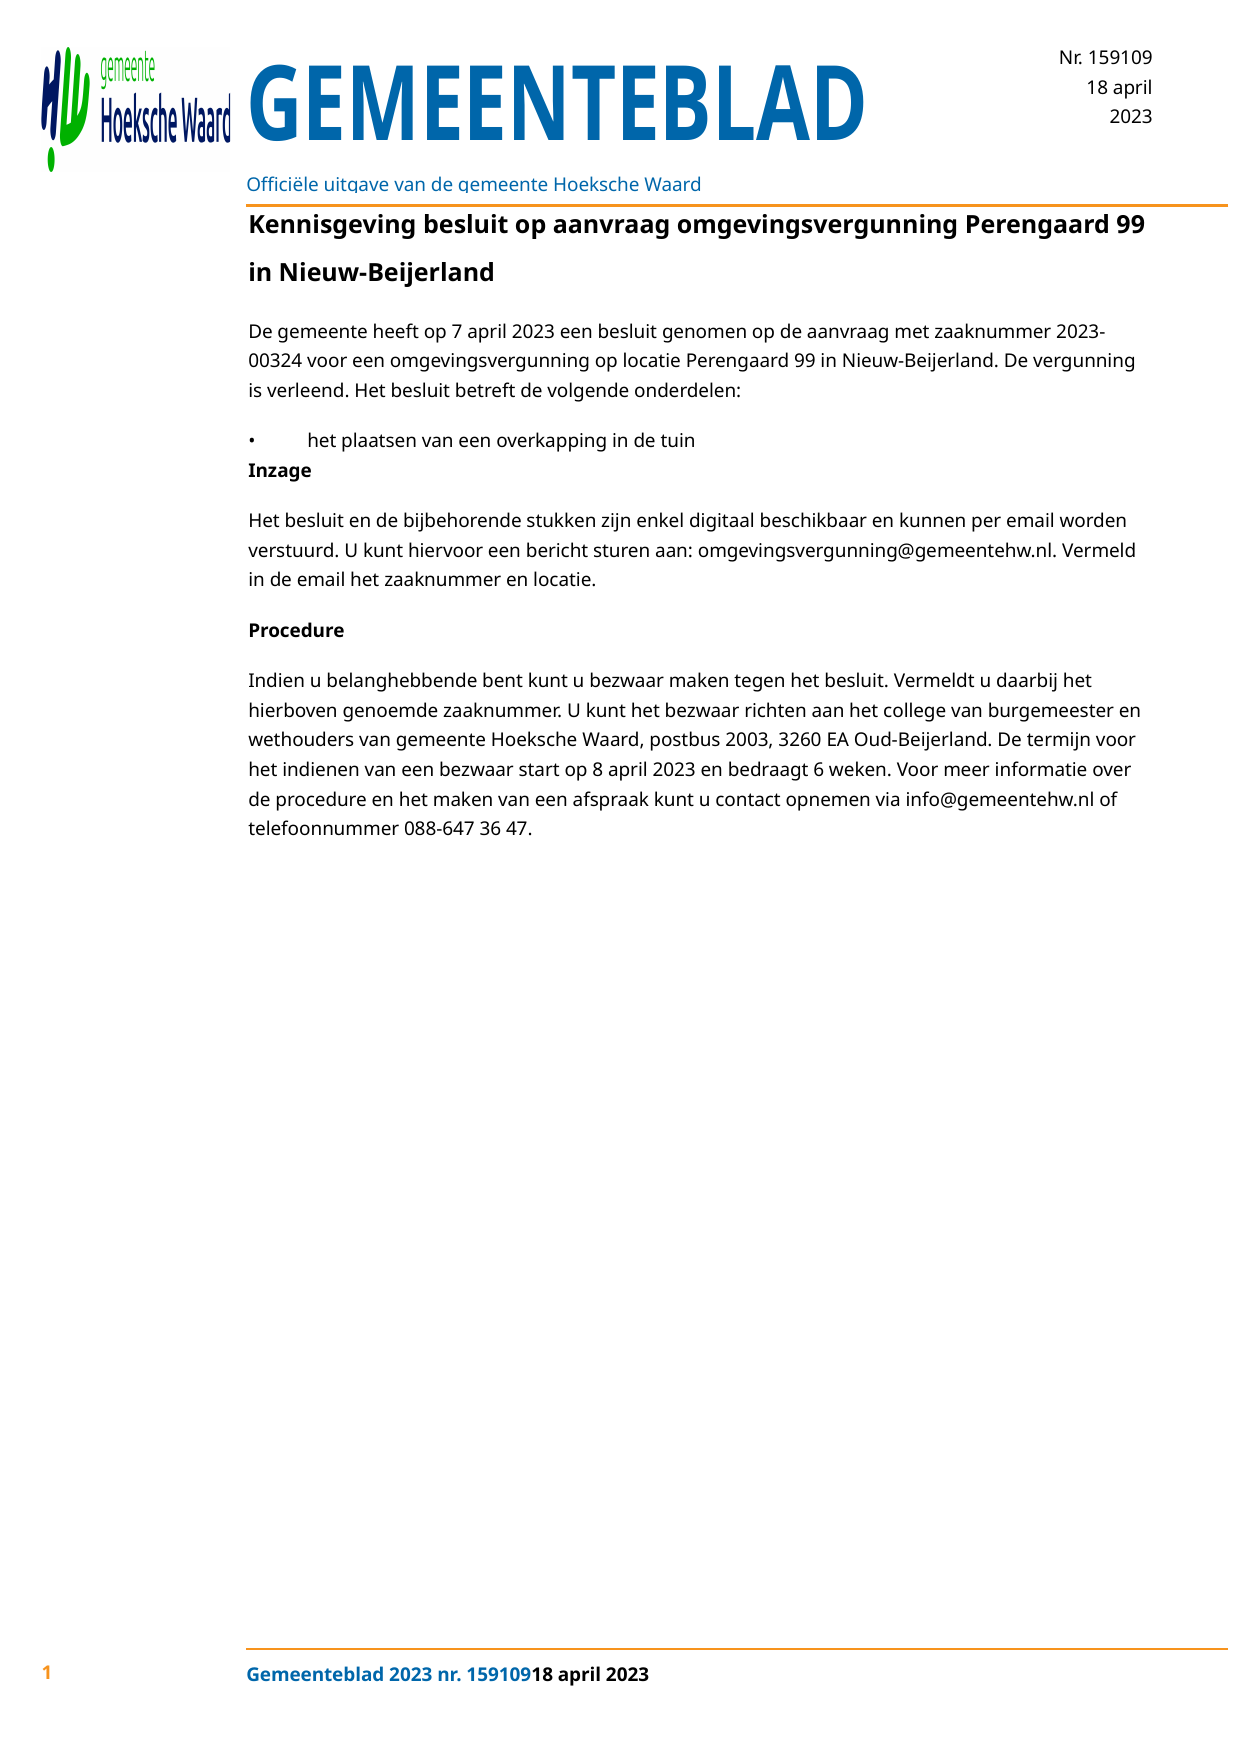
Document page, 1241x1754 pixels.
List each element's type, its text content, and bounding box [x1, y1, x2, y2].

text Inzage [248, 457, 1152, 483]
text Kennisgeving besluit op aanvraag omgevingsvergunning Perengaard 99 in Nieuw-Beijerland [248, 207, 1152, 288]
text De gemeente heeft op 7 april 2023 een besluit genomen op de aanvraag met zaaknummer 2023-00324 voor een omgevingsvergunning op locatie Perengaard 99 in Nieuw-Beijerland. De vergunning is verleend. Het besluit betreft de volgende onderdelen: [248, 318, 1152, 403]
text Procedure [248, 617, 1152, 643]
text Het besluit en de bijbehorende stukken zijn enkel digitaal beschikbaar en kunnen per email worden verstuurd. U kunt hiervoor een bericht sturen aan: omgevingsvergunning@gemeentehw.nl. Vermeld in de email het zaaknummer en locatie. [248, 507, 1152, 592]
text Indien u belanghebbende bent kunt u bezwaar maken tegen het besluit. Vermeldt u daarbij het hierboven genoemde zaaknummer. U kunt het bezwaar richten aan het college van burgemeester en wethouders van gemeente Hoeksche Waard, postbus 2003, 3260 EA Oud-Beijerland. De termijn voor het indienen van een bezwaar start op 8 april 2023 en bedraagt 6 weken. Voor meer informatie over de procedure en het maken van een afspraak kunt u contact opnemen via info@gemeentehw.nl of telefoonnummer 088-647 36 47. [248, 667, 1152, 841]
list het plaatsen van een overkapping in de tuin [248, 427, 1152, 453]
picture [41, 47, 231, 172]
